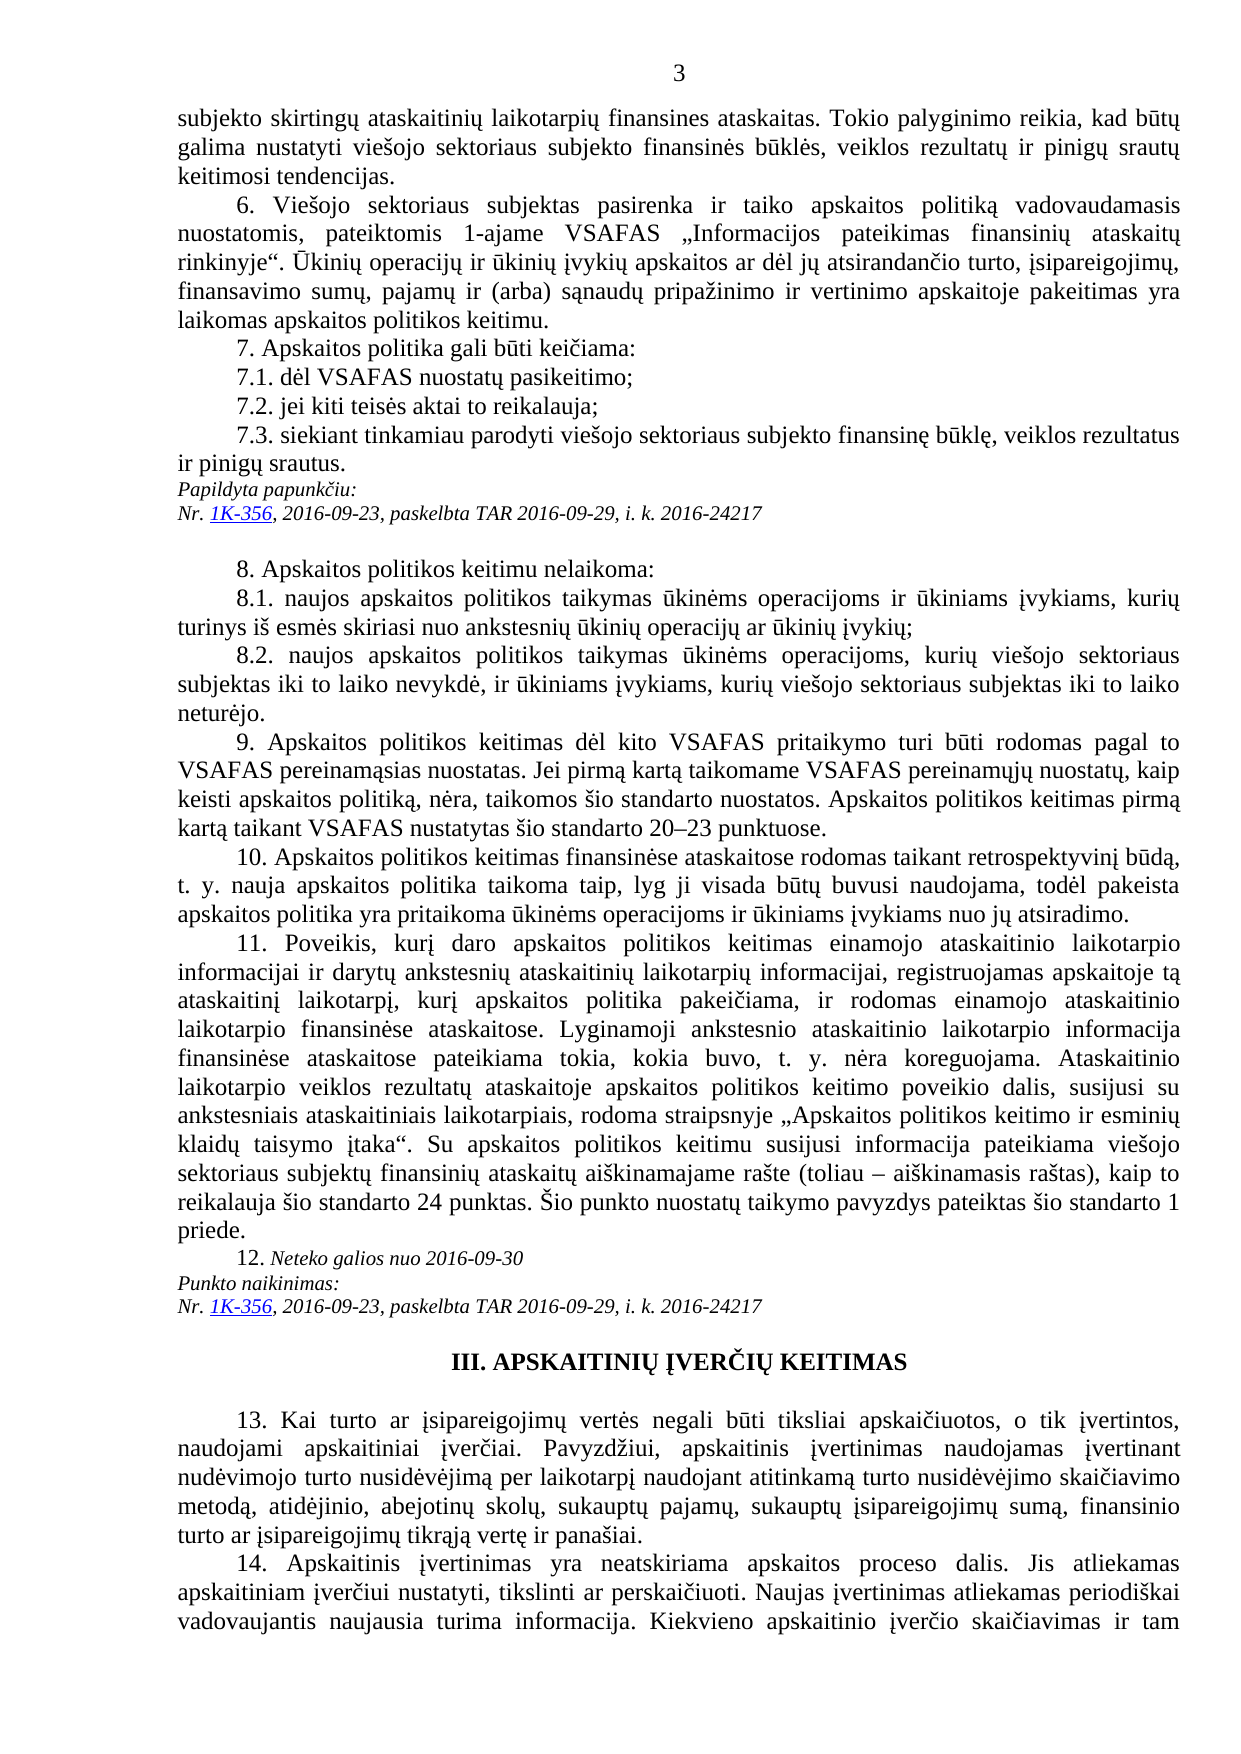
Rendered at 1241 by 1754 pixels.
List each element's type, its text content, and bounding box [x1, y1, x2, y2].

text 11. Poveikis, kurį daro apskaitos politikos keitimas einamojo ataskaitinio laikotarpio informacijai ir darytų ankstesnių ataskaitinių laikotarpių informacijai, registruojamas apskaitoje tą ataskaitinį laikotarpį, kurį apskaitos politika pakeičiama, ir rodomas einamojo ataskaitinio laikotarpio finansinėse ataskaitose. Lyginamoji ankstesnio ataskaitinio laikotarpio informacija finansinėse ataskaitose pateikiama tokia, kokia buvo, t. y. nėra koreguojama. Ataskaitinio laikotarpio veiklos rezultatų ataskaitoje apskaitos politikos keitimo poveikio dalis, susijusi su ankstesniais ataskaitiniais laikotarpiais, rodoma straipsnyje „Apskaitos politikos keitimo ir esminių klaidų taisymo įtaka“. Su apskaitos politikos keitimu susijusi informacija pateikiama viešojo sektoriaus subjektų finansinių ataskaitų aiškinamajame rašte (toliau – aiškinamasis raštas), kaip to reikalauja šio standarto 24 punktas. Šio punkto nuostatų taikymo pavyzdys pateiktas šio standarto 1 priede. [177, 928, 1181, 1244]
text Punkto naikinimas: [177, 1270, 1181, 1294]
text 10. Apskaitos politikos keitimas finansinėse ataskaitose rodomas taikant retrospektyvinį būdą, t. y. nauja apskaitos politika taikoma taip, lyg ji visada būtų buvusi naudojama, todėl pakeista apskaitos politika yra pritaikoma ūkinėms operacijoms ir ūkiniams įvykiams nuo jų atsiradimo. [177, 842, 1181, 928]
text Nr. 1K-356, 2016-09-23, paskelbta TAR 2016-09-29, i. k. 2016-24217 [177, 501, 1181, 525]
text Papildyta papunkčiu: [177, 477, 1181, 501]
text 12. Neteko galios nuo 2016-09-30 [177, 1244, 1181, 1270]
text Nr. 1K-356, 2016-09-23, paskelbta TAR 2016-09-29, i. k. 2016-24217 [177, 1294, 1181, 1318]
text 6. Viešojo sektoriaus subjektas pasirenka ir taiko apskaitos politiką vadovaudamasis nuostatomis, pateiktomis 1-ajame VSAFAS „Informacijos pateikimas finansinių ataskaitų rinkinyje“. Ūkinių operacijų ir ūkinių įvykių apskaitos ar dėl jų atsirandančio turto, įsipareigojimų, finansavimo sumų, pajamų ir (arba) sąnaudų pripažinimo ir vertinimo apskaitoje pakeitimas yra laikomas apskaitos politikos keitimu. [177, 190, 1181, 333]
text 7.3. siekiant tinkamiau parodyti viešojo sektoriaus subjekto finansinę būklę, veiklos rezultatus ir pinigų srautus. [177, 420, 1181, 477]
text 7. Apskaitos politika gali būti keičiama: [177, 333, 1181, 362]
text III. APSKAITINIŲ ĮVERČIŲ KEITIMAS [177, 1347, 1181, 1376]
text 8. Apskaitos politikos keitimu nelaikoma: [177, 554, 1181, 583]
text subjekto skirtingų ataskaitinių laikotarpių finansines ataskaitas. Tokio palyginimo reikia, kad būtų galima nustatyti viešojo sektoriaus subjekto finansinės būklės, veiklos rezultatų ir pinigų srautų keitimosi tendencijas. [177, 103, 1181, 190]
text 7.2. jei kiti teisės aktai to reikalauja; [177, 391, 1181, 420]
text 14. Apskaitinis įvertinimas yra neatskiriama apskaitos proceso dalis. Jis atliekamas apskaitiniam įverčiui nustatyti, tikslinti ar perskaičiuoti. Naujas įvertinimas atliekamas periodiškai vadovaujantis naujausia turima informacija. Kiekvieno apskaitinio įverčio skaičiavimas ir tam [177, 1548, 1181, 1635]
text 7.1. dėl VSAFAS nuostatų pasikeitimo; [177, 362, 1181, 391]
text 8.2. naujos apskaitos politikos taikymas ūkinėms operacijoms, kurių viešojo sektoriaus subjektas iki to laiko nevykdė, ir ūkiniams įvykiams, kurių viešojo sektoriaus subjektas iki to laiko neturėjo. [177, 640, 1181, 727]
text 8.1. naujos apskaitos politikos taikymas ūkinėms operacijoms ir ūkiniams įvykiams, kurių turinys iš esmės skiriasi nuo ankstesnių ūkinių operacijų ar ūkinių įvykių; [177, 583, 1181, 640]
text 9. Apskaitos politikos keitimas dėl kito VSAFAS pritaikymo turi būti rodomas pagal to VSAFAS pereinamąsias nuostatas. Jei pirmą kartą taikomame VSAFAS pereinamųjų nuostatų, kaip keisti apskaitos politiką, nėra, taikomos šio standarto nuostatos. Apskaitos politikos keitimas pirmą kartą taikant VSAFAS nustatytas šio standarto 20–23 punktuose. [177, 727, 1181, 842]
text 13. Kai turto ar įsipareigojimų vertės negali būti tiksliai apskaičiuotos, o tik įvertintos, naudojami apskaitiniai įverčiai. Pavyzdžiui, apskaitinis įvertinimas naudojamas įvertinant nudėvimojo turto nusidėvėjimą per laikotarpį naudojant atitinkamą turto nusidėvėjimo skaičiavimo metodą, atidėjinio, abejotinų skolų, sukauptų pajamų, sukauptų įsipareigojimų sumą, finansinio turto ar įsipareigojimų tikrąją vertę ir panašiai. [177, 1405, 1181, 1548]
